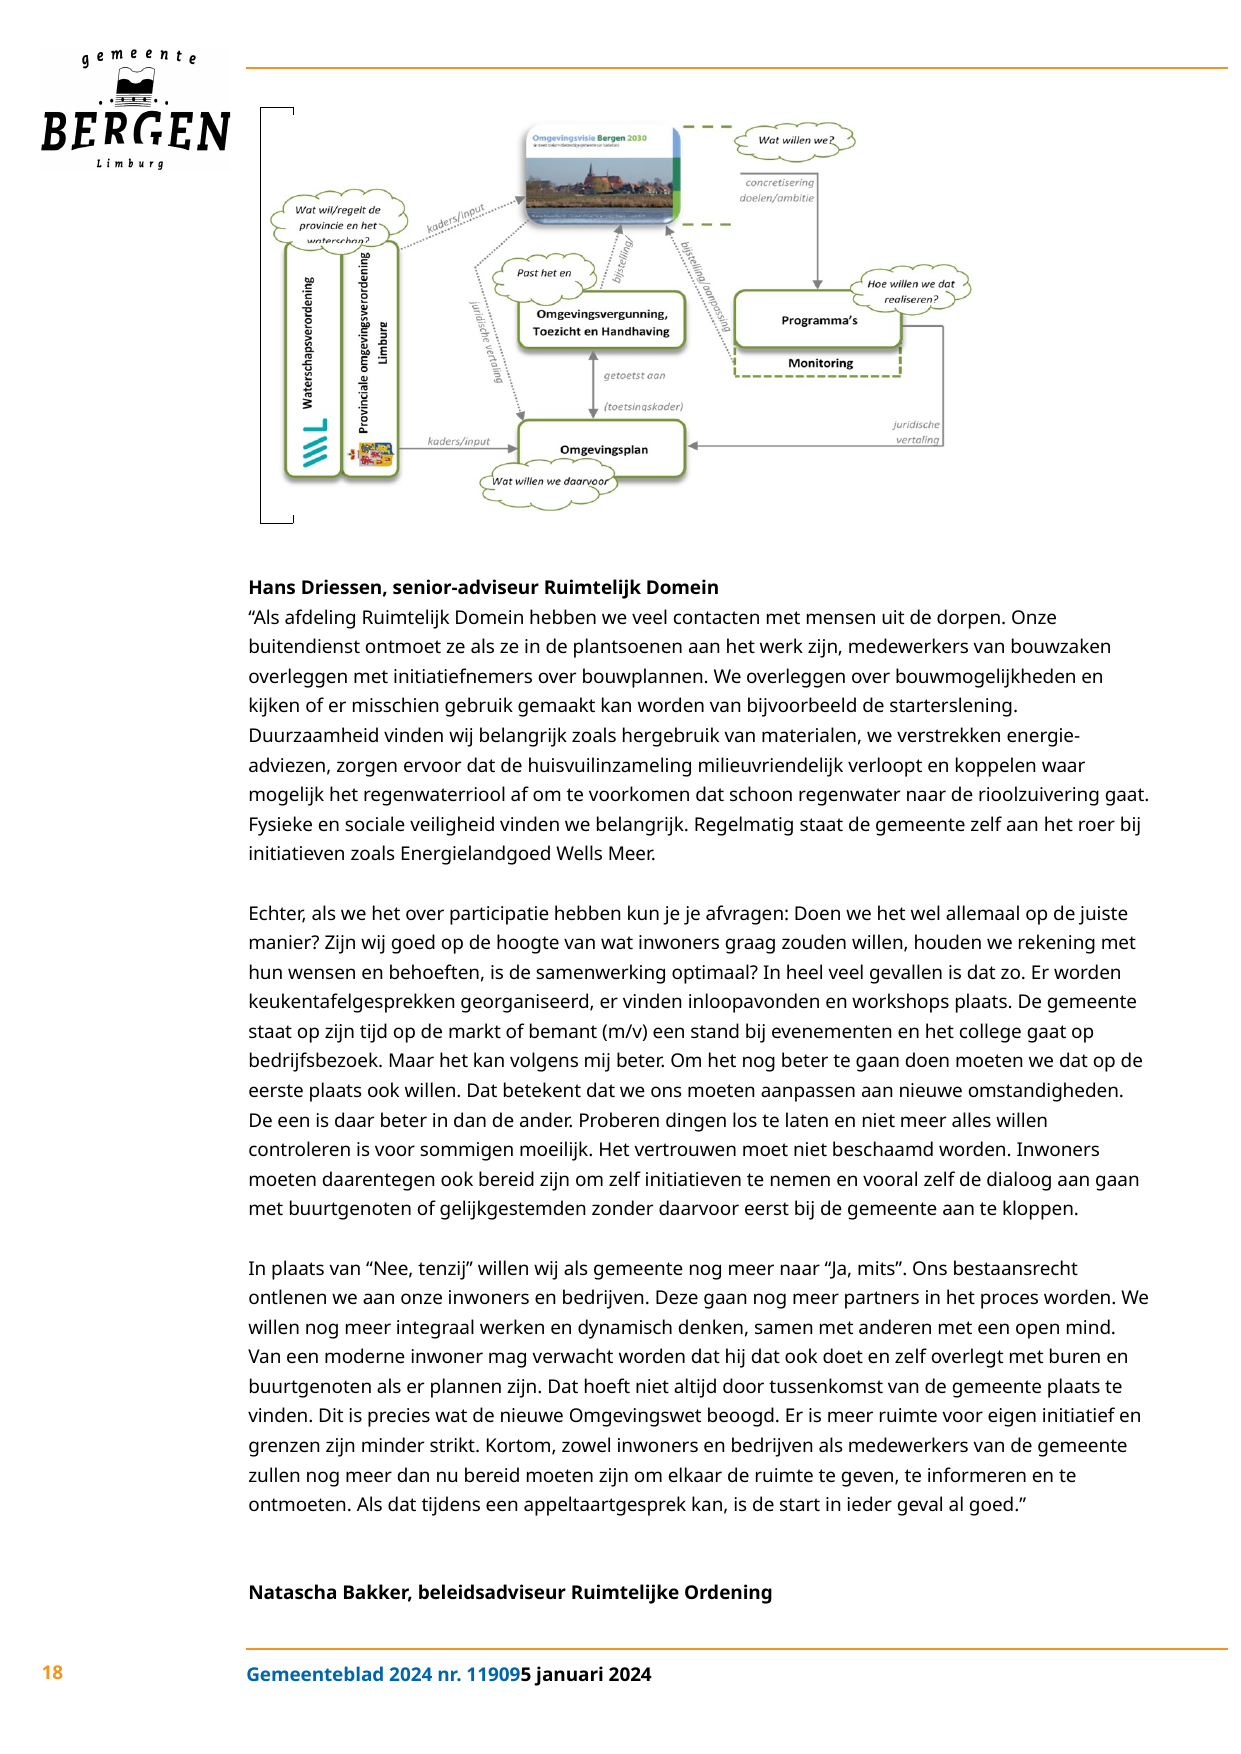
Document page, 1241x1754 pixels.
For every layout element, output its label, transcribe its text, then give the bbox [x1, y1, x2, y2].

table_header Hans Driessen, senior-adviseur Ruimtelijk Domein “Als afdeling Ruimtelijk Domein hebben we veel contacten met mensen uit de dorpen. Onze buitendienst ontmoet ze als ze in de plantsoenen aan het werk zijn, medewerkers van bouwzaken overleggen met initiatiefnemers over bouwplannen. We overleggen over bouwmogelijkheden en kijken of er misschien gebruik gemaakt kan worden van bijvoorbeeld de starterslening. Duurzaamheid vinden wij belangrijk zoals hergebruik van materialen, we verstrekken energie-adviezen, zorgen ervoor dat de huisvuilinzameling milieuvriendelijk verloopt en koppelen waar mogelijk het regenwaterriool af om te voorkomen dat schoon regenwater naar de rioolzuivering gaat. Fysieke en sociale veiligheid vinden we belangrijk. Regelmatig staat de gemeente zelf aan het roer bij initiatieven zoals Energielandgoed Wells Meer. Echter, als we het over participatie hebben kun je je afvragen: Doen we het wel allemaal op de juiste manier? Zijn wij goed op de hoogte van wat inwoners graag zouden willen, houden we rekening met hun wensen en behoeften, is de samenwerking optimaal? In heel veel gevallen is dat zo. Er worden keukentafelgesprekken georganiseerd, er vinden inloopavonden en workshops plaats. De gemeente staat op zijn tijd op de markt of bemant (m/v) een stand bij evenementen en het college gaat op bedrijfsbezoek. Maar het kan volgens mij beter. Om het nog beter te gaan doen moeten we dat op de eerste plaats ook willen. Dat betekent dat we ons moeten aanpassen aan nieuwe omstandigheden. De een is daar beter in dan de ander. Proberen dingen los te laten en niet meer alles willen controleren is voor sommigen moeilijk. Het vertrouwen moet niet beschaamd worden. Inwoners moeten daarentegen ook bereid zijn om zelf initiatieven te nemen en vooral zelf de dialoog aan gaan met buurtgenoten of gelijkgestemden zonder daarvoor eerst bij de gemeente aan te kloppen. In plaats van “Nee, tenzij” willen wij als gemeente nog meer naar “Ja, mits”. Ons bestaansrecht ontlenen we aan onze inwoners en bedrijven. Deze gaan nog meer partners in het proces worden. We willen nog meer integraal werken en dynamisch denken, samen met anderen met een open mind. Van een moderne inwoner mag verwacht worden dat hij dat ook doet en zelf overlegt met buren en buurtgenoten als er plannen zijn. Dat hoeft niet altijd door tussenkomst van de gemeente plaats te vinden. Dit is precies wat de nieuwe Omgevingswet beoogd. Er is meer ruimte voor eigen initiatief en grenzen zijn minder strikt. Kortom, zowel inwoners en bedrijven als medewerkers van de gemeente zullen nog meer dan nu bereid moeten zijn om elkaar de ruimte te geven, te informeren en te ontmoeten. Als dat tijdens een appeltaartgesprek kan, is de start in ieder geval al goed.” [248, 574, 1152, 1547]
picture [41, 47, 231, 172]
picture [268, 115, 978, 515]
table_header Natascha Bakker, beleidsadviseur Ruimtelijke Ordening [248, 1580, 1152, 1605]
